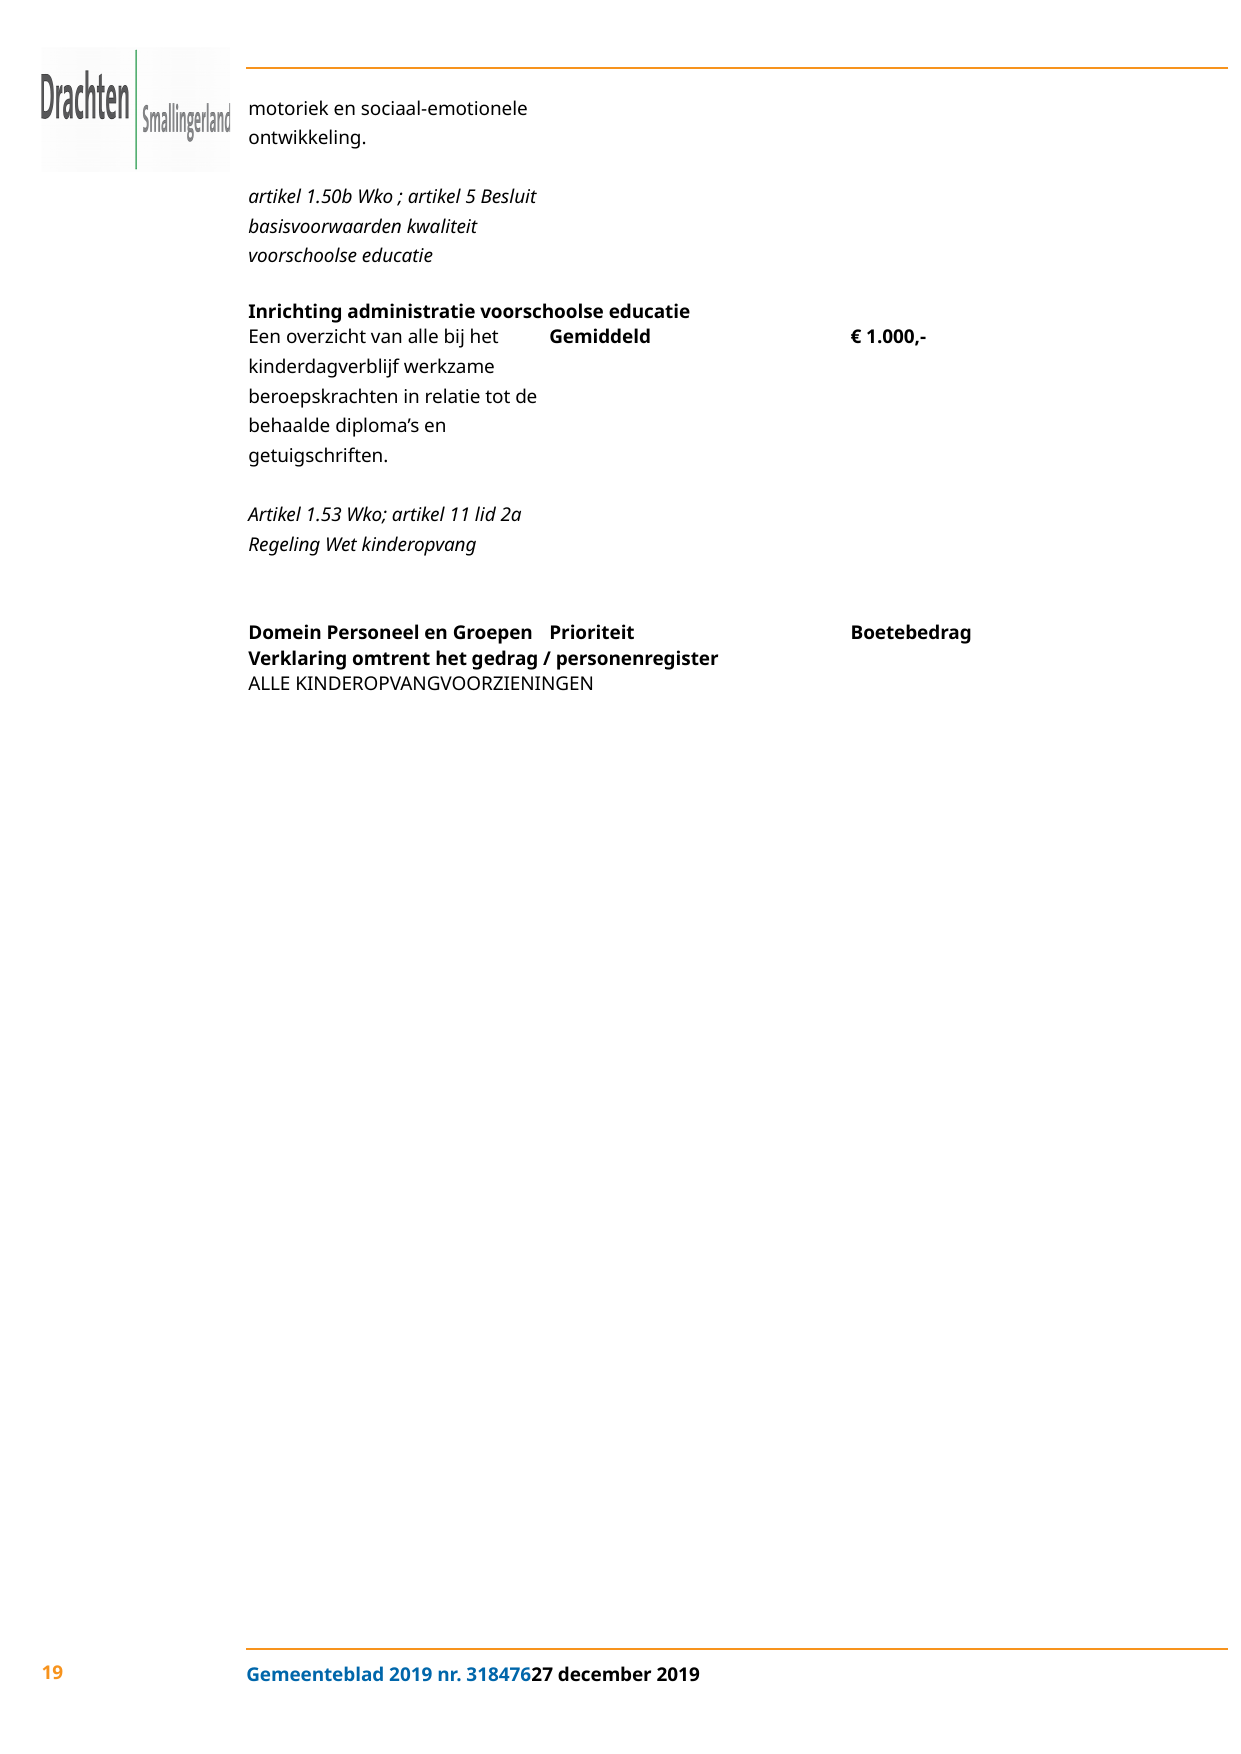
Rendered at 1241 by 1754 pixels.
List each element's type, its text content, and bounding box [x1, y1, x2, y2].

table_cell ALLE KINDEROPVANGVOORZIENINGEN [248, 671, 1152, 696]
table_cell [850, 95, 1152, 298]
table_cell € 1.000,- [850, 324, 1152, 586]
picture [41, 47, 231, 172]
table_header Prioriteit [549, 619, 850, 645]
table_cell [549, 95, 850, 298]
table_cell Inrichting administratie voorschoolse educatie [248, 298, 1152, 324]
table_cell Gemiddeld [549, 324, 850, 586]
table_header Boetebedrag [850, 619, 1152, 645]
table_cell Verklaring omtrent het gedrag / personenregister [248, 645, 1152, 671]
table_cell motoriek en sociaal-emotionele ontwikkeling. artikel 1.50b Wko ; artikel 5 Besluit basisvoorwaarden kwaliteit voorschoolse educatie [248, 95, 549, 298]
table_header Domein Personeel en Groepen [248, 619, 549, 645]
table_cell Een overzicht van alle bij het kinderdagverblijf werkzame beroepskrachten in relatie tot de behaalde diploma’s en getuigschriften. Artikel 1.53 Wko; artikel 11 lid 2a Regeling Wet kinderopvang [248, 324, 549, 586]
